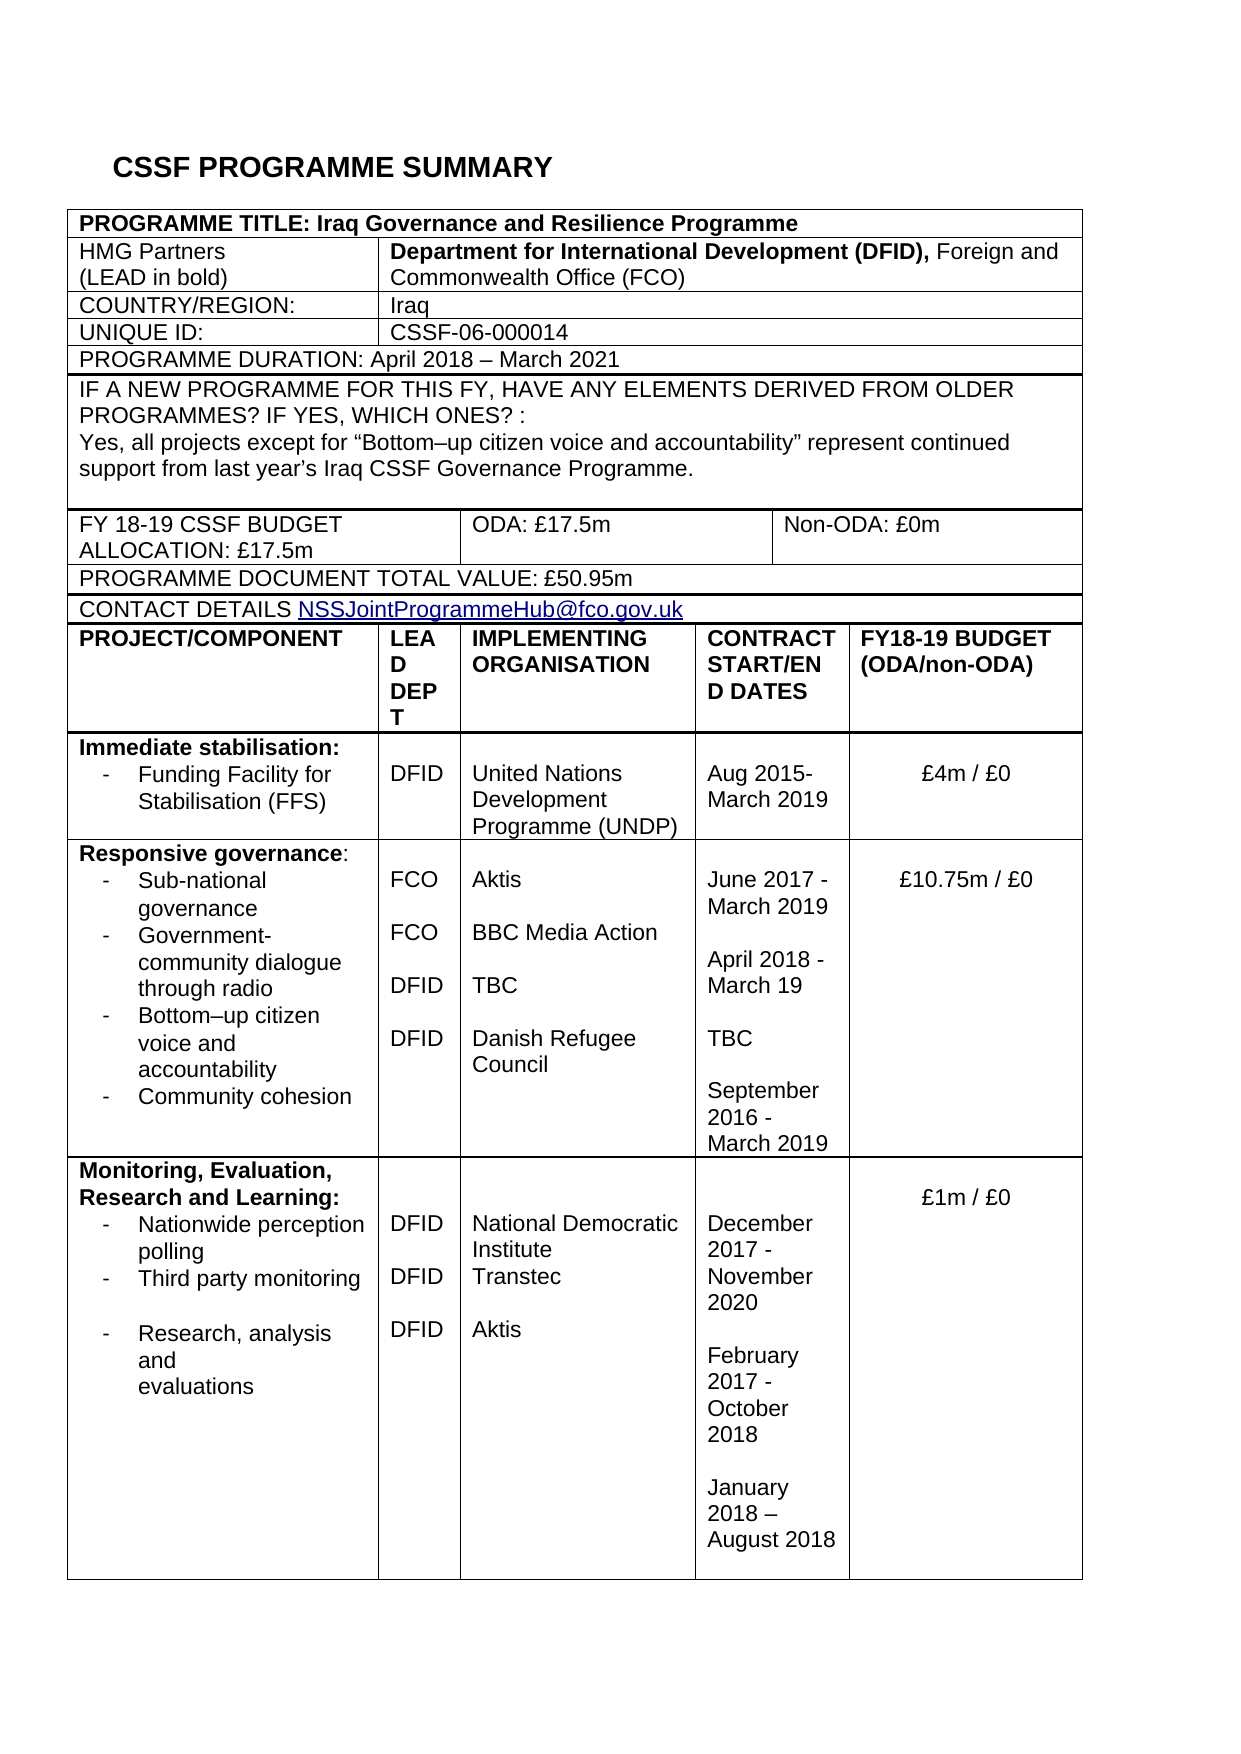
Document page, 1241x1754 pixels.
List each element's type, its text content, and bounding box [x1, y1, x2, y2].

table_cell ODA: £17.5m [461, 511, 772, 563]
table_cell CONTRACT START/END DATES [696, 625, 849, 731]
table_cell United Nations Development Programme (UNDP) [461, 734, 695, 839]
table_cell Monitoring, Evaluation, Research and Learning: Nationwide perception polling Third party monitoring Research, analysis and evaluations [68, 1158, 378, 1579]
table_cell FCO FCO DFID DFID [379, 840, 460, 1156]
table_cell PROGRAMME DURATION: April 2018 – March 2021 [68, 346, 1082, 373]
table_cell FY 18-19 CSSF BUDGET ALLOCATION: £17.5m [68, 511, 460, 563]
table_cell Aug 2015-March 2019 [696, 734, 849, 839]
table_cell DFID DFID DFID [379, 1158, 460, 1579]
table_cell Responsive governance: Sub-national governance Government-community dialogue through radio Bottom–up citizen voice and accountability Community cohesion [68, 840, 378, 1156]
table_cell Non-ODA: £0m [773, 511, 1082, 563]
table_cell COUNTRY/REGION: [68, 292, 378, 318]
table_cell IMPLEMENTING ORGANISATION [461, 625, 695, 731]
table_cell HMG Partners (LEAD in bold) [68, 238, 378, 291]
table_cell June 2017 -March 2019 April 2018 -March 19 TBC September 2016 - March 2019 [696, 840, 849, 1156]
table_cell PROGRAMME DOCUMENT TOTAL VALUE: £50.95m [68, 565, 1082, 592]
table_cell UNIQUE ID: [68, 319, 378, 345]
table_cell December 2017 - November 2020 February 2017 - October 2018 January 2018 – August 2018 [696, 1158, 849, 1579]
table_header PROGRAMME TITLE: Iraq Governance and Resilience Programme [68, 210, 1082, 237]
table_cell Immediate stabilisation: Funding Facility for Stabilisation (FFS) [68, 734, 378, 839]
table_cell £1m / £0 [850, 1158, 1082, 1579]
table_cell £4m / £0 [850, 734, 1082, 839]
table_cell FY18-19 BUDGET (ODA/non-ODA) [850, 625, 1082, 731]
text CSSF PROGRAMME SUMMARY [112, 150, 1128, 183]
table_cell CSSF-06-000014 [379, 319, 1082, 345]
table_cell PROJECT/COMPONENT [68, 625, 378, 731]
table_cell DFID [379, 734, 460, 839]
table_cell CONTACT DETAILS NSSJointProgrammeHub@fco.gov.uk [68, 596, 1082, 622]
table_cell Iraq [379, 292, 1082, 318]
table_cell LEAD DEPT [379, 625, 460, 731]
table_cell Aktis BBC Media Action TBC Danish Refugee Council [461, 840, 695, 1156]
table_cell IF A NEW PROGRAMME FOR THIS FY, HAVE ANY ELEMENTS DERIVED FROM OLDER PROGRAMMES? IF YES, WHICH ONES? : Yes, all projects except for “Bottom–up citizen voice and accountability” represent continued support from last year’s Iraq CSSF Governance Programme. [68, 376, 1082, 508]
table_cell National Democratic Institute Transtec Aktis [461, 1158, 695, 1579]
table_cell £10.75m / £0 [850, 840, 1082, 1156]
table_cell Department for International Development (DFID), Foreign and Commonwealth Office (FCO) [379, 238, 1082, 291]
